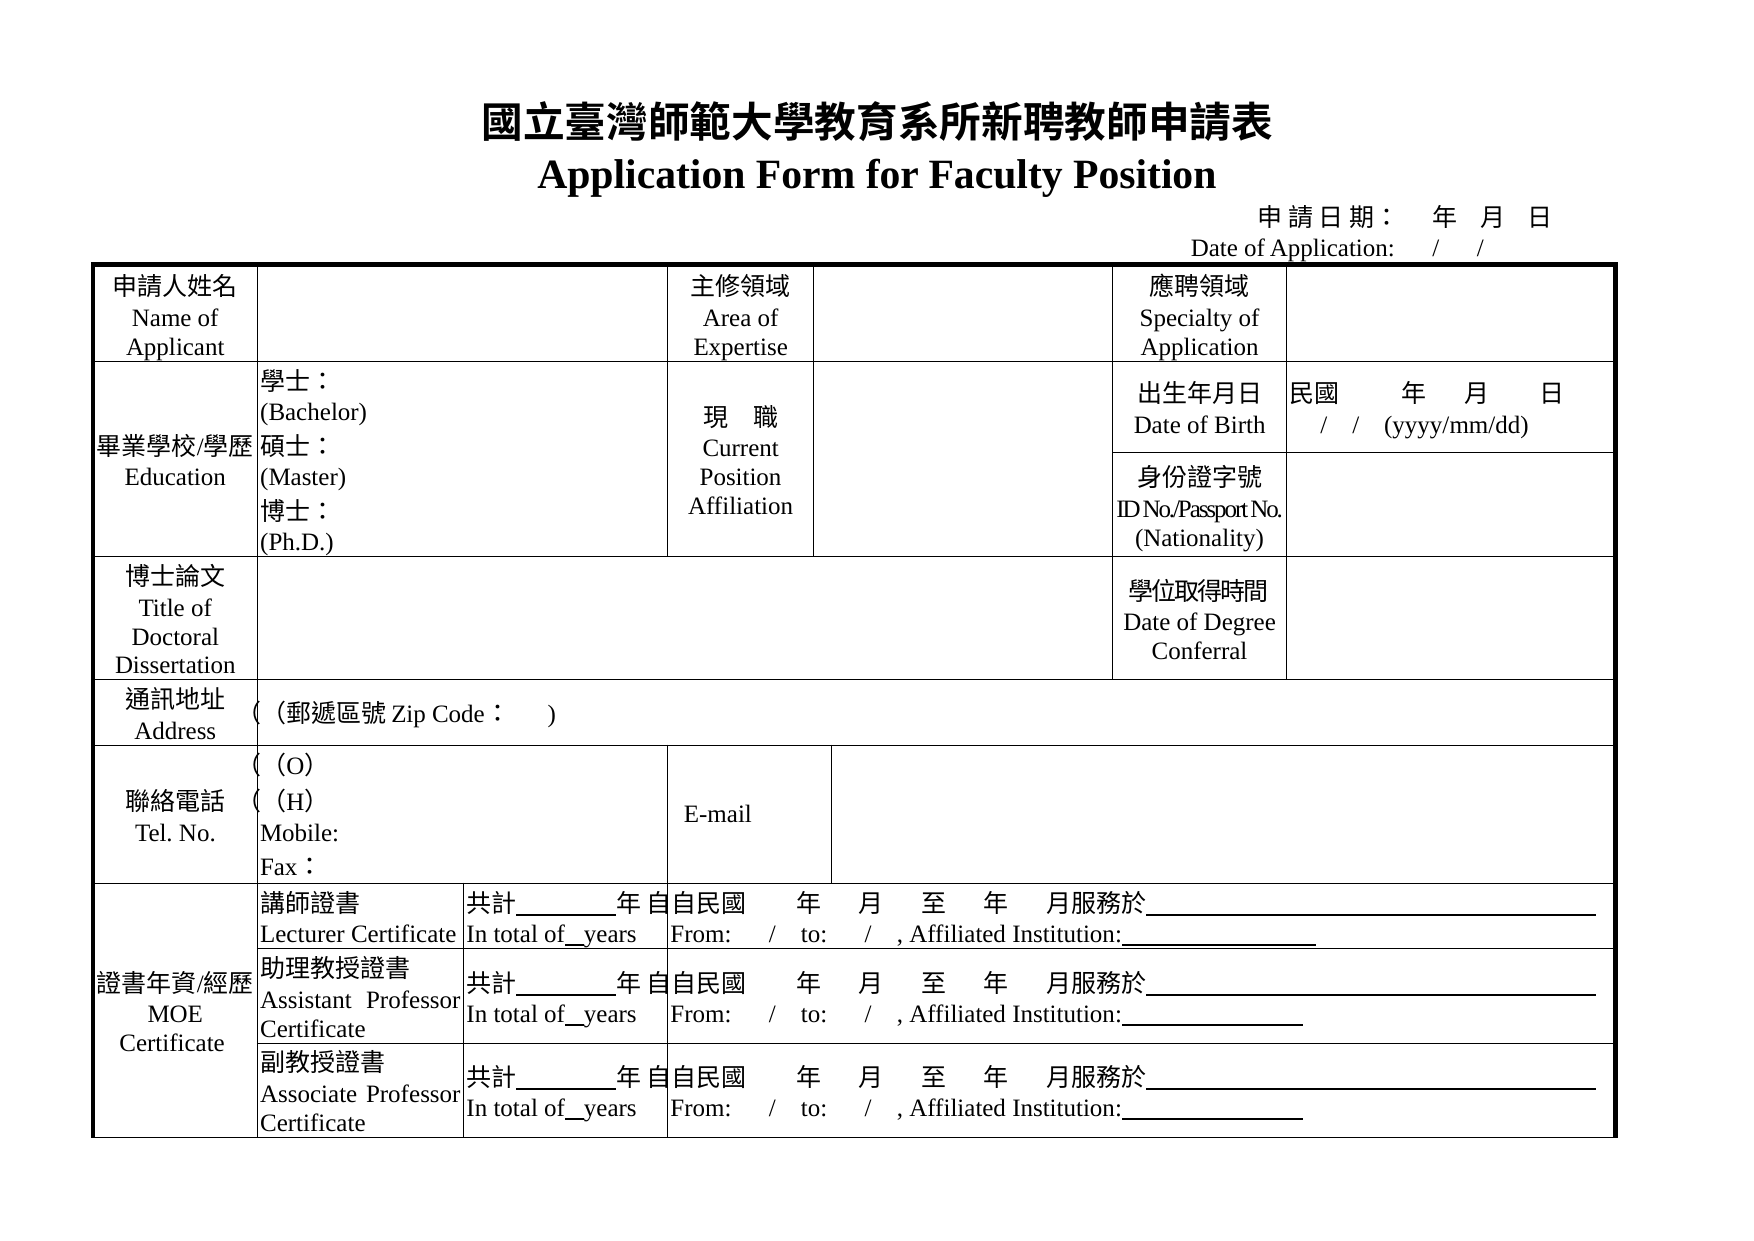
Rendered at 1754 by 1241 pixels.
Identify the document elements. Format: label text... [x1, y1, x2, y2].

text 國立臺灣師範大學教育系所新聘教師申請表 [150, 89, 1604, 149]
table_header 主修領域 Area of Expertise [668, 267, 813, 361]
table_header 應聘領域 Specialty of Application [1113, 267, 1286, 361]
table_cell 自自民國 年 月 至 年 月服務於 From: / to: / , Affiliated Institution: [668, 884, 1613, 948]
table_cell 學士： (Bachelor) 碩士： (Master) 博士： (Ph.D.) [258, 362, 667, 556]
table_header [814, 267, 1112, 361]
table_cell 通訊地址 Address [95, 680, 257, 744]
table_cell 博士論文 Title of Doctoral Dissertation [95, 557, 257, 679]
table_cell （（O） （（H） Mobile: Fax： [258, 746, 667, 883]
table_cell 證書年資/經歷 MOE Certificate [95, 884, 257, 1137]
table_cell 副教授證書 Associate Professor Certificate [258, 1044, 463, 1137]
table_cell 共計 年 In total of years [464, 1044, 667, 1137]
table_cell 出生年月日 Date of Birth [1113, 362, 1286, 452]
table_cell 共計 年 In total of years [464, 949, 667, 1042]
table_header [1287, 267, 1613, 361]
table_cell [1287, 557, 1613, 679]
table_cell 助理教授證書 Assistant Professor Certificate [258, 949, 463, 1042]
table_cell [814, 362, 1112, 556]
text Application Form for Faculty Position [150, 149, 1604, 197]
text 申 請 日 期： 年 月 日 [150, 197, 1553, 233]
table_header [258, 267, 667, 361]
table_cell E-mail [668, 746, 831, 883]
table_cell [1287, 453, 1613, 556]
table_cell （（郵遞區號Zip Code： ) [258, 680, 1613, 744]
text Date of Application: / / [150, 233, 1508, 262]
table_cell 畢業學校/學歷 Education [95, 362, 257, 556]
table_header 申請人姓名 Name of Applicant [95, 267, 257, 361]
table_cell 講師證書 Lecturer Certificate [258, 884, 463, 948]
table_cell 聯絡電話 Tel. No. [95, 746, 257, 883]
table_cell 民國 年 月 日 / / (yyyy/mm/dd) [1287, 362, 1613, 452]
table_cell 自自民國 年 月 至 年 月服務於 From: / to: / , Affiliated Institution: [668, 1044, 1613, 1137]
table_cell 共計 年 In total of years [464, 884, 667, 948]
table_cell 自自民國 年 月 至 年 月服務於 From: / to: / , Affiliated Institution: [668, 949, 1613, 1042]
table_cell [832, 746, 1613, 883]
table_cell 現 職 Current Position Affiliation [668, 362, 813, 556]
table_cell 學位取得時間 Date of Degree Conferral [1113, 557, 1286, 679]
table_cell [258, 557, 1112, 679]
table_cell 身份證字號 ID No./Passport No. (Nationality) [1113, 453, 1286, 556]
